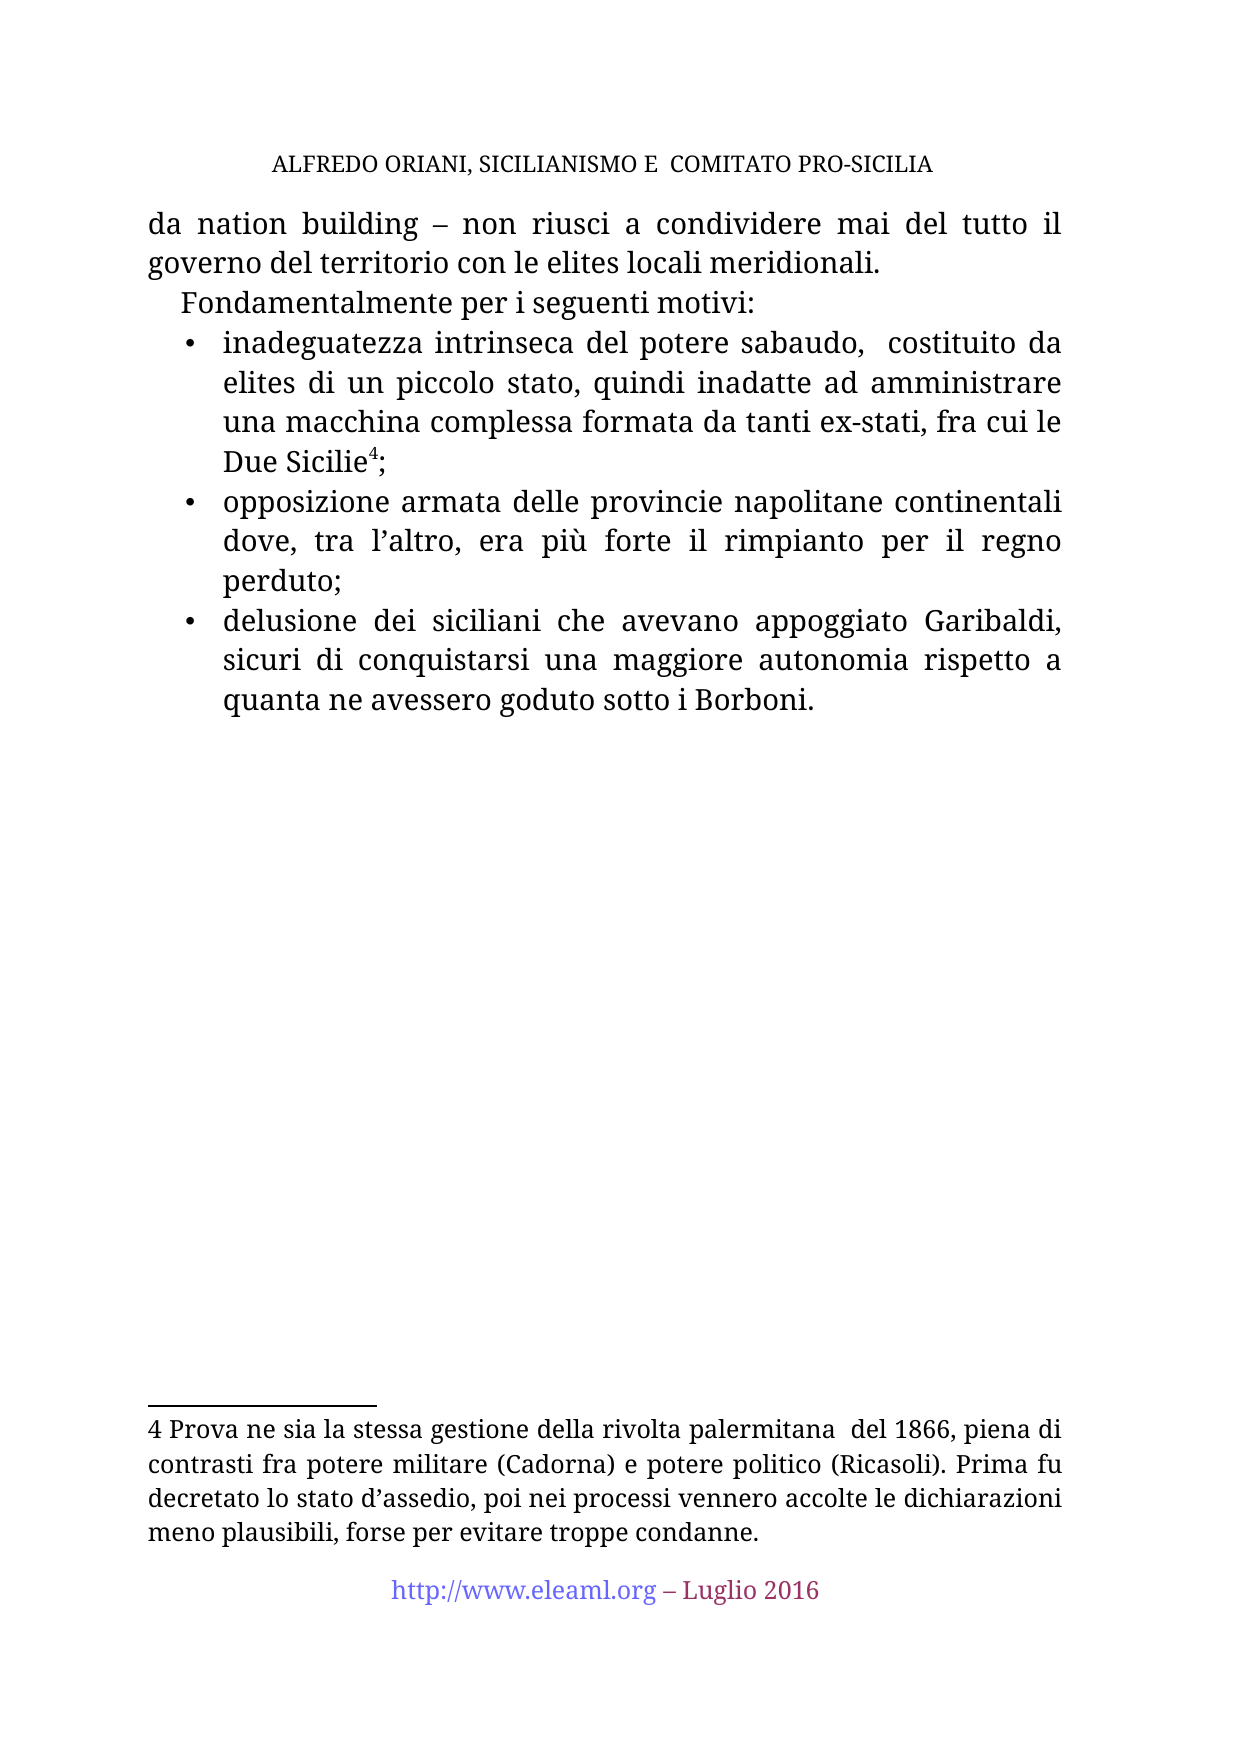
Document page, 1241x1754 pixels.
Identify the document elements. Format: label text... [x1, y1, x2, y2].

list delusione dei siciliani che avevano appoggiato Garibaldi, sicuri di conquistarsi una maggiore autonomia rispetto a quanta ne avessero goduto sotto i Borboni. [185, 600, 1063, 719]
text Fondamentalmente per i seguenti motivi: [148, 282, 1063, 322]
list inadeguatezza intrinseca del potere sabaudo, costituito da elites di un piccolo stato, quindi inadatte ad amministrare una macchina complessa formata da tanti ex-stati, fra cui le Due Sicilie; [185, 322, 1063, 481]
list Prova ne sia la stessa gestione della rivolta palermitana del 1866, piena di contrasti fra potere militare (Cadorna) e potere politico (Ricasoli). Prima fu decretato lo stato d’assedio, poi nei processi vennero accolte le dichiarazioni meno plausibili, forse per evitare troppe condanne. [148, 1412, 1063, 1548]
list opposizione armata delle provincie napolitane continentali dove, tra l’altro, era più forte il rimpianto per il regno perduto; [185, 481, 1063, 600]
text da nation building – non riusci a condividere mai del tutto il governo del territorio con le elites locali meridionali. [148, 203, 1063, 282]
